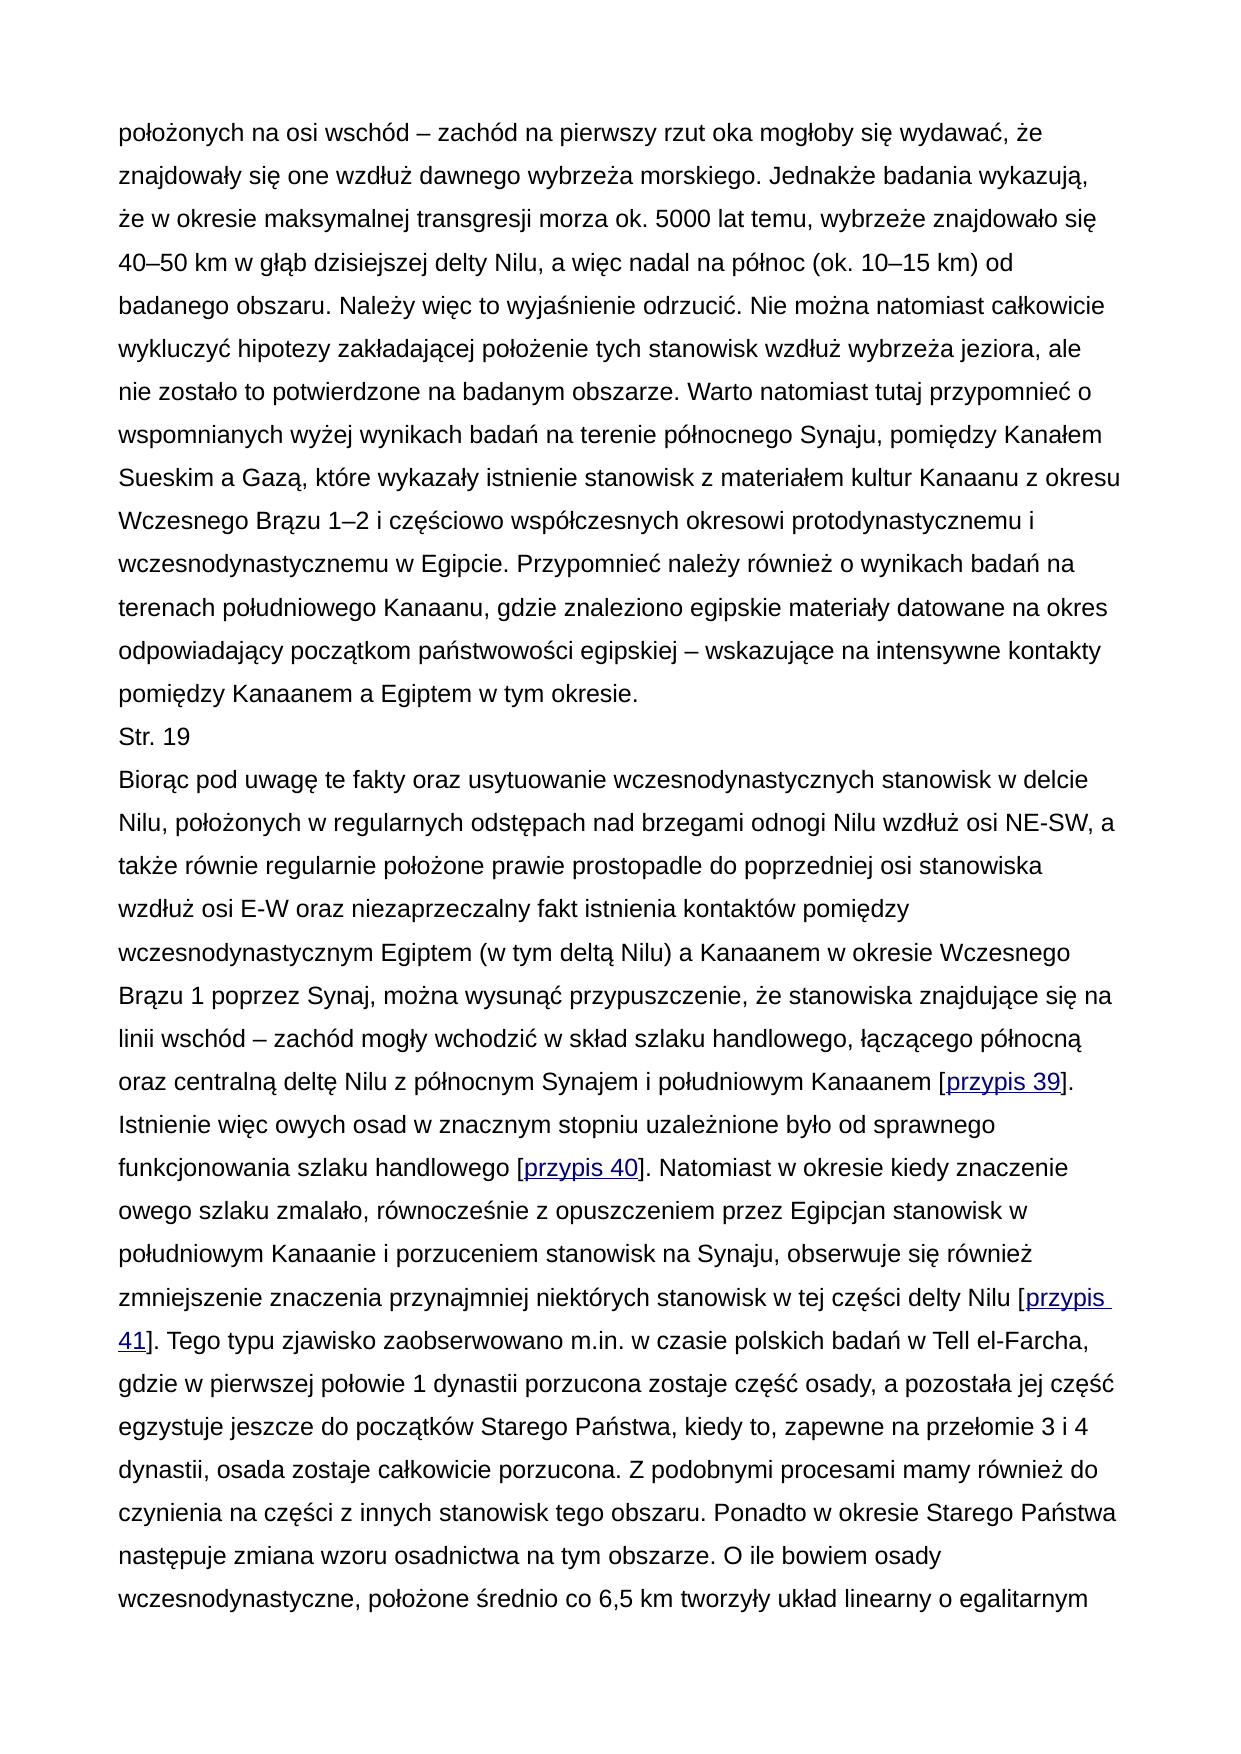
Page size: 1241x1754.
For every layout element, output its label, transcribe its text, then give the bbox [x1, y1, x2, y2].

text Biorąc pod uwagę te fakty oraz usytuowanie wczesnodynastycznych stanowisk w delcie Nilu, położonych w regularnych odstępach nad brzegami odnogi Nilu wzdłuż osi NE-SW, a także równie regularnie położone prawie prostopadle do poprzedniej osi stanowiska wzdłuż osi E-W oraz niezaprzeczalny fakt istnienia kontaktów pomiędzy wczesnodynastycznym Egiptem (w tym deltą Nilu) a Kanaanem w okresie Wczesnego Brązu 1 poprzez Synaj, można wysunąć przypuszczenie, że stanowiska znajdujące się na linii wschód – zachód mogły wchodzić w skład szlaku handlowego, łączącego północną oraz centralną deltę Nilu z północnym Synajem i południowym Kanaanem [przypis 39]. Istnienie więc owych osad w znacznym stopniu uzależnione było od sprawnego funkcjonowania szlaku handlowego [przypis 40]. Natomiast w okresie kiedy znaczenie owego szlaku zmalało, równocześnie z opuszczeniem przez Egipcjan stanowisk w południowym Kanaanie i porzuceniem stanowisk na Synaju, obserwuje się również zmniejszenie znaczenia przynajmniej niektórych stanowisk w tej części delty Nilu [przypis 41]. Tego typu zjawisko zaobserwowano m.in. w czasie polskich badań w Tell el-Farcha, gdzie w pierwszej połowie 1 dynastii porzucona zostaje część osady, a pozostała jej część egzystuje jeszcze do początków Starego Państwa, kiedy to, zapewne na przełomie 3 i 4 dynastii, osada zostaje całkowicie porzucona. Z podobnymi procesami mamy również do czynienia na części z innych stanowisk tego obszaru. Ponadto w okresie Starego Państwa następuje zmiana wzoru osadnictwa na tym obszarze. O ile bowiem osady wczesnodynastyczne, położone średnio co 6,5 km tworzyły układ linearny o egalitarnym [118, 765, 1122, 1613]
text Str. 19 [118, 722, 1122, 751]
text położonych na osi wschód – zachód na pierwszy rzut oka mogłoby się wydawać, że znajdowały się one wzdłuż dawnego wybrzeża morskiego. Jednakże badania wykazują, że w okresie maksymalnej transgresji morza ok. 5000 lat temu, wybrzeże znajdowało się 40–50 km w głąb dzisiejszej delty Nilu, a więc nadal na północ (ok. 10–15 km) od badanego obszaru. Należy więc to wyjaśnienie odrzucić. Nie można natomiast całkowicie wykluczyć hipotezy zakładającej położenie tych stanowisk wzdłuż wybrzeża jeziora, ale nie zostało to potwierdzone na badanym obszarze. Warto natomiast tutaj przypomnieć o wspomnianych wyżej wynikach badań na terenie północnego Synaju, pomiędzy Kanałem Sueskim a Gazą, które wykazały istnienie stanowisk z materiałem kultur Kanaanu z okresu Wczesnego Brązu 1–2 i częściowo współczesnych okresowi protodynastycznemu i wczesnodynastycznemu w Egipcie. Przypomnieć należy również o wynikach badań na terenach południowego Kanaanu, gdzie znaleziono egipskie materiały datowane na okres odpowiadający początkom państwowości egipskiej – wskazujące na intensywne kontakty pomiędzy Kanaanem a Egiptem w tym okresie. [118, 118, 1122, 707]
